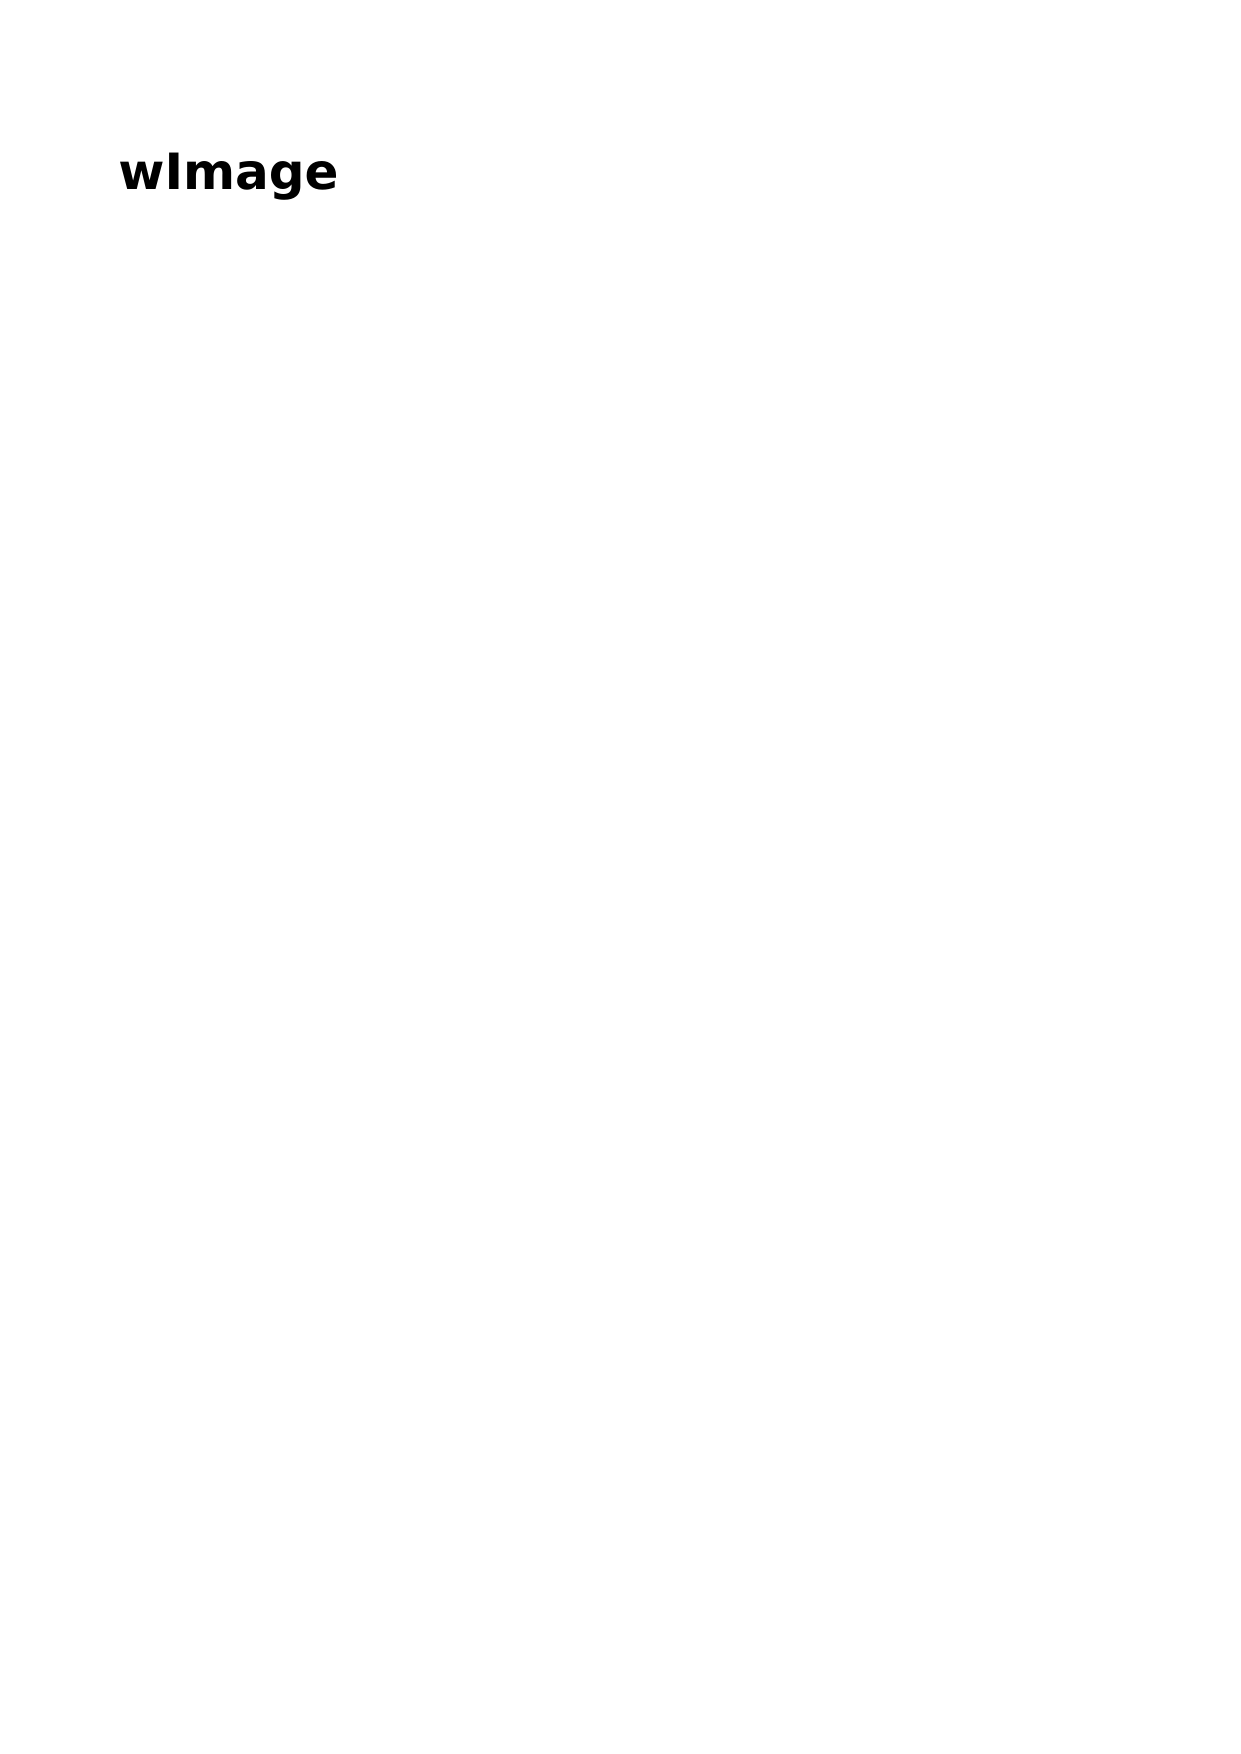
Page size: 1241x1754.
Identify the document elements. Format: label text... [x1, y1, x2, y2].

subtitle wImage [118, 143, 1122, 201]
